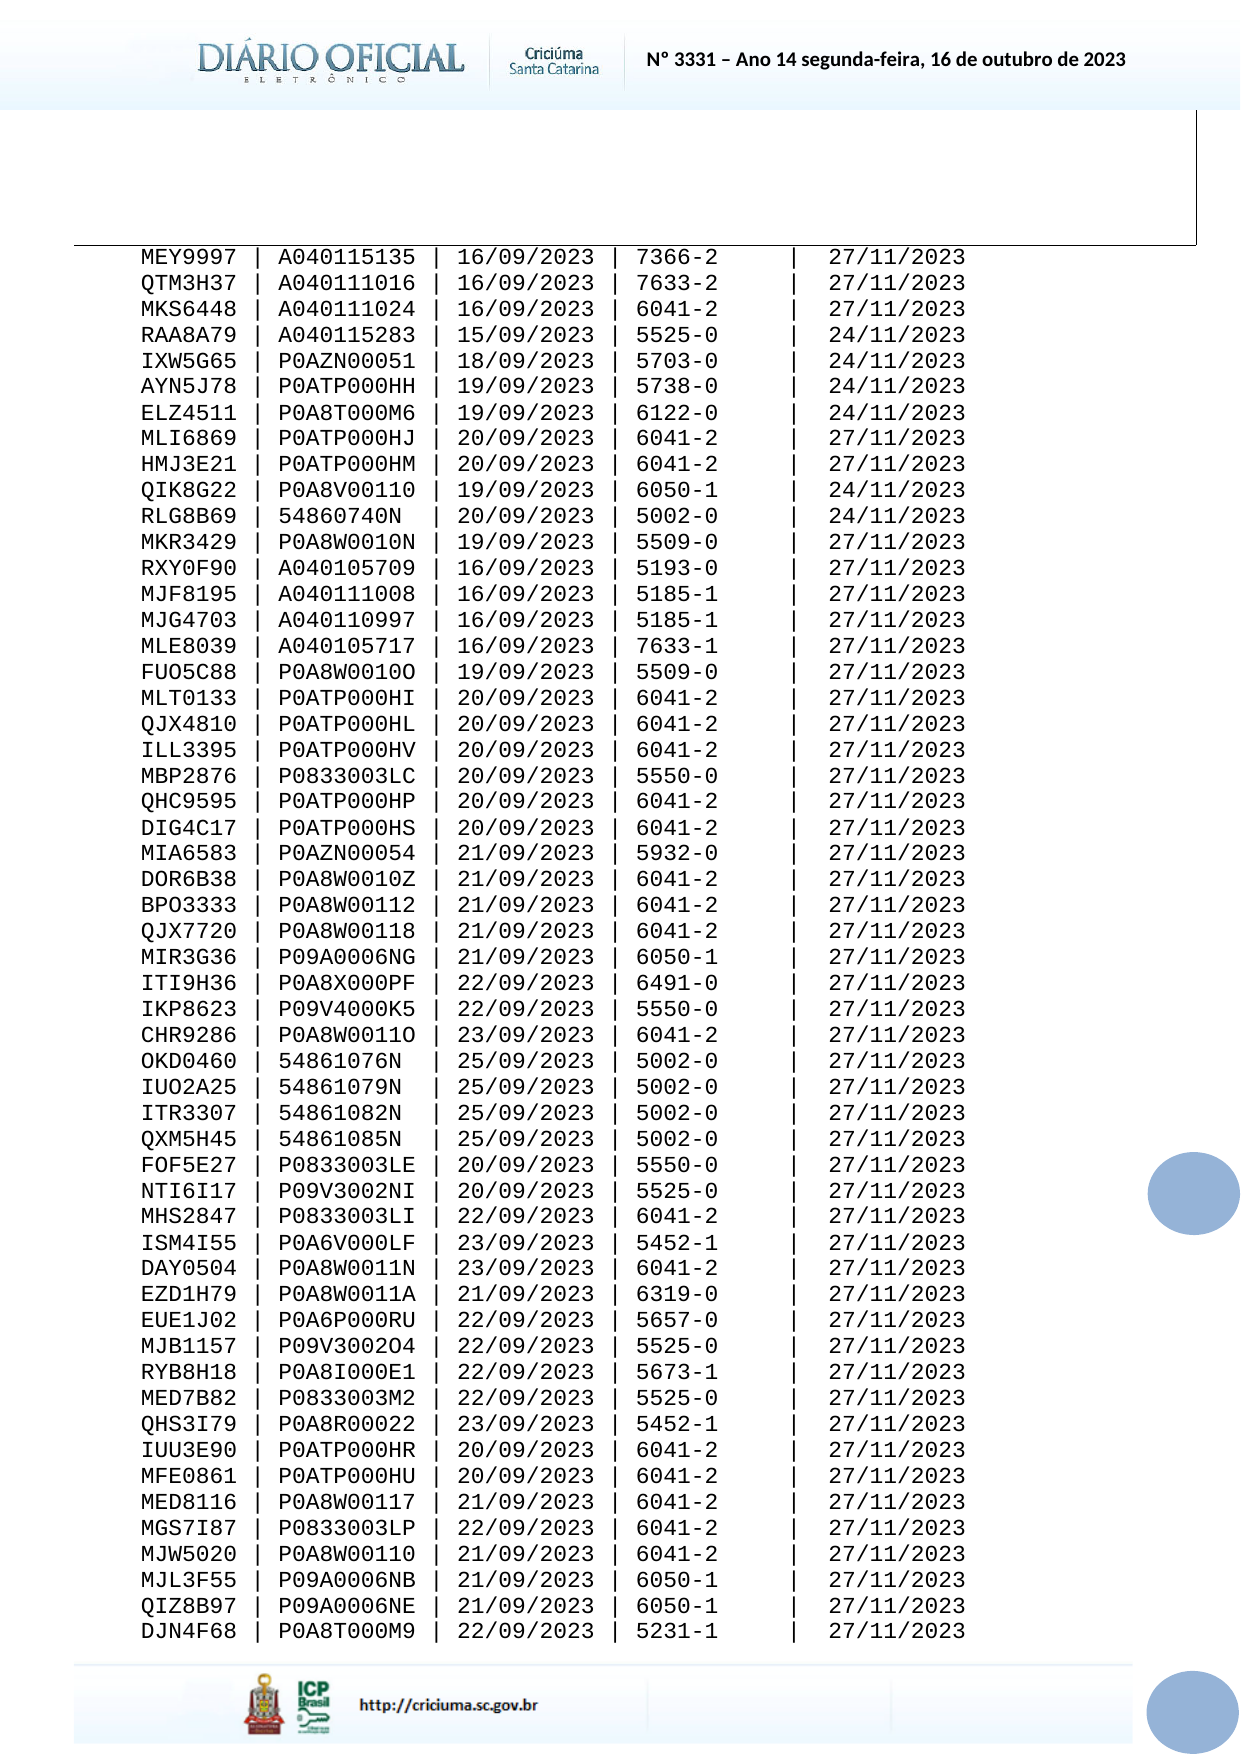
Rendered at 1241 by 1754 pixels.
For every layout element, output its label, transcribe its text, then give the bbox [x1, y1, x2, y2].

text OKD0460 | 54861076N | 25/09/2023 | 5002-0 | 27/11/2023 [44, 1049, 1196, 1075]
text MJL3F55 | P09A0006NB | 21/09/2023 | 6050-1 | 27/11/2023 [44, 1568, 1196, 1594]
text QJX4810 | P0ATP000HL | 20/09/2023 | 6041-2 | 27/11/2023 [44, 712, 1196, 738]
text FOF5E27 | P0833003LE | 20/09/2023 | 5550-0 | 27/11/2023 [44, 1153, 1180, 1179]
text MKR3429 | P0A8W0010N | 19/09/2023 | 5509-0 | 27/11/2023 [44, 531, 1196, 556]
text MJB1157 | P09V3002O4 | 22/09/2023 | 5525-0 | 27/11/2023 [44, 1334, 1196, 1361]
text MEY9997 | A040115135 | 16/09/2023 | 7366-2 | 27/11/2023 [44, 245, 1196, 271]
text IKP8623 | P09V4000K5 | 22/09/2023 | 5550-0 | 27/11/2023 [44, 997, 1196, 1023]
text RAA8A79 | A040115283 | 15/09/2023 | 5525-0 | 24/11/2023 [44, 323, 1196, 349]
text AYN5J78 | P0ATP000HH | 19/09/2023 | 5738-0 | 24/11/2023 [44, 375, 1196, 401]
text MHS2847 | P0833003LI | 22/09/2023 | 6041-2 | 27/11/2023 [44, 1205, 1171, 1231]
text IXW5G65 | P0AZN00051 | 18/09/2023 | 5703-0 | 24/11/2023 [44, 349, 1196, 375]
text MJW5020 | P0A8W00110 | 21/09/2023 | 6041-2 | 27/11/2023 [44, 1542, 1196, 1568]
text MJF8195 | A040111008 | 16/09/2023 | 5185-1 | 27/11/2023 [44, 582, 1196, 608]
text RLG8B69 | 54860740N | 20/09/2023 | 5002-0 | 24/11/2023 [44, 504, 1196, 531]
text RYB8H18 | P0A8I000E1 | 22/09/2023 | 5673-1 | 27/11/2023 [44, 1361, 1196, 1386]
text DIG4C17 | P0ATP000HS | 20/09/2023 | 6041-2 | 27/11/2023 [44, 816, 1196, 842]
text QIZ8B97 | P09A0006NE | 21/09/2023 | 6050-1 | 27/11/2023 [44, 1594, 1196, 1620]
text MED7B82 | P0833003M2 | 22/09/2023 | 5525-0 | 27/11/2023 [44, 1386, 1196, 1412]
text EZD1H79 | P0A8W0011A | 21/09/2023 | 6319-0 | 27/11/2023 [44, 1283, 1196, 1309]
text MLI6869 | P0ATP000HJ | 20/09/2023 | 6041-2 | 27/11/2023 [44, 427, 1196, 453]
text MLE8039 | A040105717 | 16/09/2023 | 7633-1 | 27/11/2023 [44, 634, 1196, 660]
text QJX7720 | P0A8W00118 | 21/09/2023 | 6041-2 | 27/11/2023 [44, 919, 1196, 946]
text QTM3H37 | A040111016 | 16/09/2023 | 7633-2 | 27/11/2023 [44, 271, 1196, 297]
text MIA6583 | P0AZN00054 | 21/09/2023 | 5932-0 | 27/11/2023 [44, 842, 1196, 868]
text CHR9286 | P0A8W0011O | 23/09/2023 | 6041-2 | 27/11/2023 [44, 1023, 1196, 1049]
text DAY0504 | P0A8W0011N | 23/09/2023 | 6041-2 | 27/11/2023 [44, 1257, 1196, 1283]
text QXM5H45 | 54861085N | 25/09/2023 | 5002-0 | 27/11/2023 [44, 1127, 1196, 1153]
text MGS7I87 | P0833003LP | 22/09/2023 | 6041-2 | 27/11/2023 [44, 1516, 1196, 1542]
text MKS6448 | A040111024 | 16/09/2023 | 6041-2 | 27/11/2023 [44, 297, 1196, 323]
text ITR3307 | 54861082N | 25/09/2023 | 5002-0 | 27/11/2023 [44, 1101, 1196, 1127]
text DOR6B38 | P0A8W0010Z | 21/09/2023 | 6041-2 | 27/11/2023 [44, 868, 1196, 894]
text HMJ3E21 | P0ATP000HM | 20/09/2023 | 6041-2 | 27/11/2023 [44, 453, 1196, 479]
text IUU3E90 | P0ATP000HR | 20/09/2023 | 6041-2 | 27/11/2023 [44, 1438, 1196, 1464]
text QHC9595 | P0ATP000HP | 20/09/2023 | 6041-2 | 27/11/2023 [44, 790, 1196, 816]
text MBP2876 | P0833003LC | 20/09/2023 | 5550-0 | 27/11/2023 [44, 764, 1196, 790]
text MIR3G36 | P09A0006NG | 21/09/2023 | 6050-1 | 27/11/2023 [44, 946, 1196, 971]
text MFE0861 | P0ATP000HU | 20/09/2023 | 6041-2 | 27/11/2023 [44, 1464, 1196, 1490]
text QIK8G22 | P0A8V00110 | 19/09/2023 | 6050-1 | 24/11/2023 [44, 479, 1196, 504]
text ELZ4511 | P0A8T000M6 | 19/09/2023 | 6122-0 | 24/11/2023 [44, 401, 1196, 427]
text MLT0133 | P0ATP000HI | 20/09/2023 | 6041-2 | 27/11/2023 [44, 686, 1196, 712]
text RXY0F90 | A040105709 | 16/09/2023 | 5193-0 | 27/11/2023 [44, 556, 1196, 582]
text EUE1J02 | P0A6P000RU | 22/09/2023 | 5657-0 | 27/11/2023 [44, 1309, 1196, 1334]
text MED8116 | P0A8W00117 | 21/09/2023 | 6041-2 | 27/11/2023 [44, 1490, 1196, 1516]
text MJG4703 | A040110997 | 16/09/2023 | 5185-1 | 27/11/2023 [44, 608, 1196, 634]
text DJN4F68 | P0A8T000M9 | 22/09/2023 | 5231-1 | 27/11/2023 [44, 1620, 1196, 1646]
text ILL3395 | P0ATP000HV | 20/09/2023 | 6041-2 | 27/11/2023 [44, 738, 1196, 764]
text NTI6I17 | P09V3002NI | 20/09/2023 | 5525-0 | 27/11/2023 [44, 1179, 1150, 1205]
text BPO3333 | P0A8W00112 | 21/09/2023 | 6041-2 | 27/11/2023 [44, 894, 1196, 919]
text IUO2A25 | 54861079N | 25/09/2023 | 5002-0 | 27/11/2023 [44, 1075, 1196, 1101]
text FUO5C88 | P0A8W0010O | 19/09/2023 | 5509-0 | 27/11/2023 [44, 660, 1196, 686]
text ITI9H36 | P0A8X000PF | 22/09/2023 | 6491-0 | 27/11/2023 [44, 971, 1196, 997]
text QHS3I79 | P0A8R00022 | 23/09/2023 | 5452-1 | 27/11/2023 [44, 1412, 1196, 1438]
text ISM4I55 | P0A6V000LF | 23/09/2023 | 5452-1 | 27/11/2023 [44, 1231, 1196, 1257]
